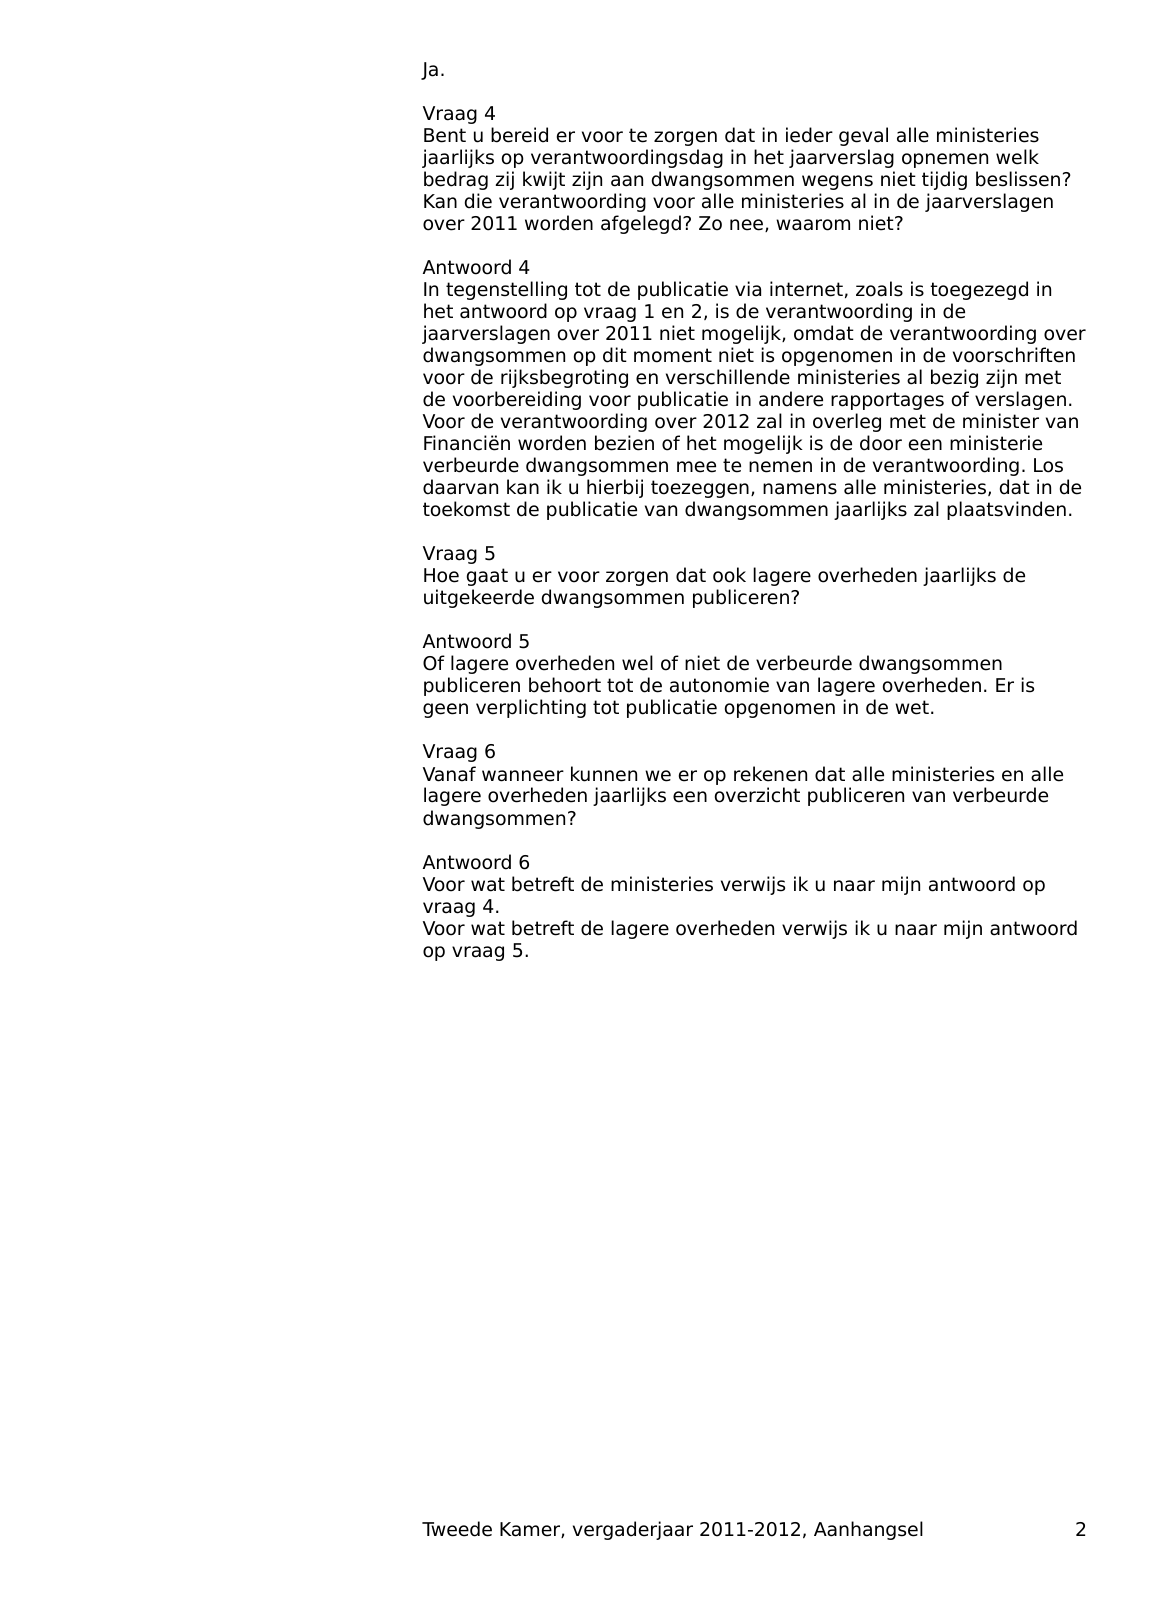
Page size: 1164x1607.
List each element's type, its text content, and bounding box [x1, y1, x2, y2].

text Of lagere overheden wel of niet de verbeurde dwangsommen publiceren behoort tot de autonomie van lagere overheden. Er is geen verplichting tot publicatie opgenomen in de wet. [422, 653, 1087, 719]
text Antwoord 6 [422, 852, 1087, 873]
text In tegenstelling tot de publicatie via internet, zoals is toegezegd in het antwoord op vraag 1 en 2, is de verantwoording in de jaarverslagen over 2011 niet mogelijk, omdat de verantwoording over dwangsommen op dit moment niet is opgenomen in de voorschriften voor de rijksbegroting en verschillende ministeries al bezig zijn met de voorbereiding voor publicatie in andere rapportages of verslagen. Voor de verantwoording over 2012 zal in overleg met de minister van Financiën worden bezien of het mogelijk is de door een ministerie verbeurde dwangsommen mee te nemen in de verantwoording. Los daarvan kan ik u hierbij toezeggen, namens alle ministeries, dat in de toekomst de publicatie van dwangsommen jaarlijks zal plaatsvinden. [422, 279, 1087, 521]
text Voor wat betreft de lagere overheden verwijs ik u naar mijn antwoord op vraag 5. [422, 917, 1087, 961]
text Antwoord 5 [422, 631, 1087, 653]
text Vanaf wanneer kunnen we er op rekenen dat alle ministeries en alle lagere overheden jaarlijks een overzicht publiceren van verbeurde dwangsommen? [422, 763, 1087, 829]
text Vraag 5 [422, 543, 1087, 565]
text Vraag 6 [422, 741, 1087, 763]
text Vraag 4 [422, 103, 1087, 125]
text Ja. [422, 59, 1087, 81]
text Antwoord 4 [422, 257, 1087, 279]
text Voor wat betreft de ministeries verwijs ik u naar mijn antwoord op vraag 4. [422, 873, 1087, 917]
text Bent u bereid er voor te zorgen dat in ieder geval alle ministeries jaarlijks op verantwoordingsdag in het jaarverslag opnemen welk bedrag zij kwijt zijn aan dwangsommen wegens niet tijdig beslissen? Kan die verantwoording voor alle ministeries al in de jaarverslagen over 2011 worden afgelegd? Zo nee, waarom niet? [422, 125, 1087, 235]
text Hoe gaat u er voor zorgen dat ook lagere overheden jaarlijks de uitgekeerde dwangsommen publiceren? [422, 565, 1087, 609]
